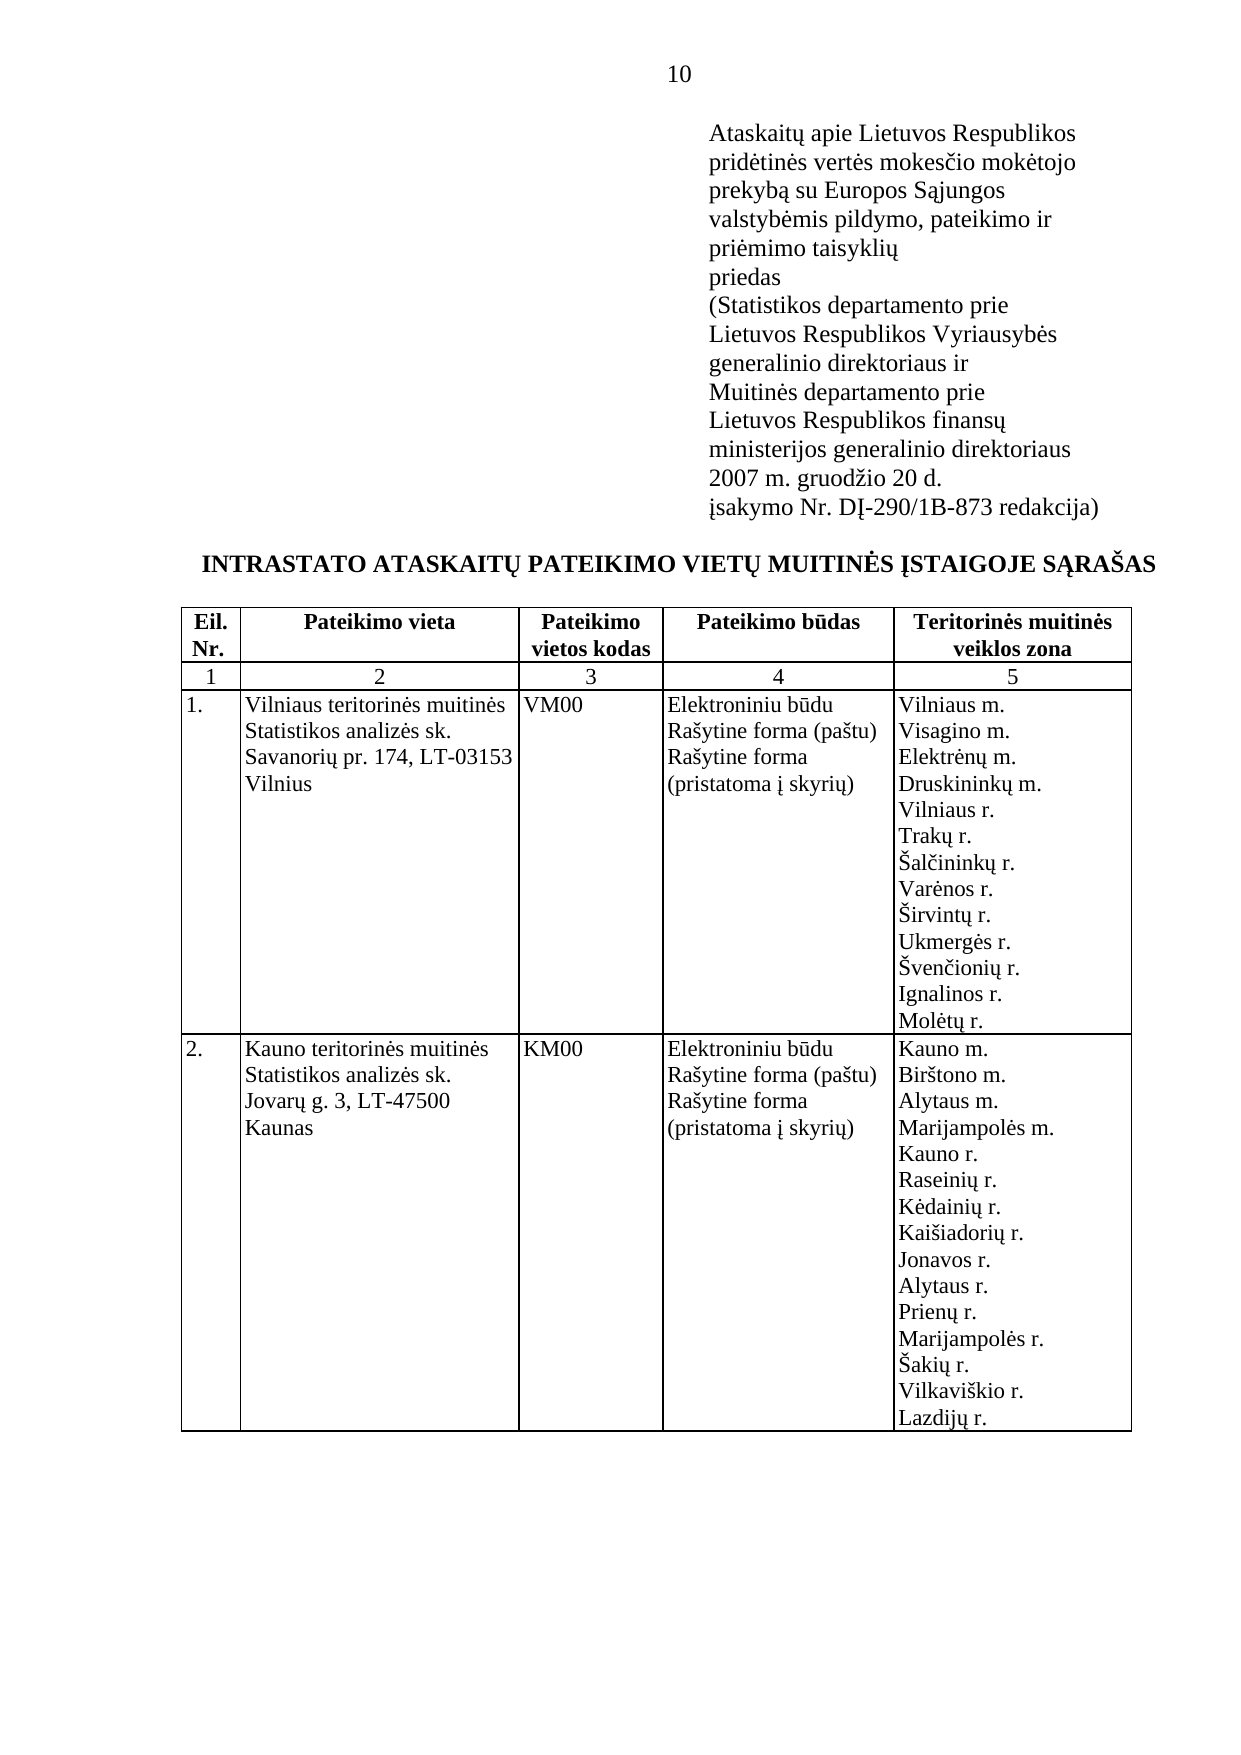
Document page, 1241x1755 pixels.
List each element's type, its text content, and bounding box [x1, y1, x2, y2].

table_cell VM00 [520, 691, 662, 1033]
table_cell Vilniaus teritorinės muitinės Statistikos analizės sk. Savanorių pr. 174, LT-03153 Vilnius [241, 691, 518, 1033]
text INTRASTATO ATASKAITŲ PATEIKIMO VIETŲ MUITINĖS ĮSTAIGOJE SĄRAŠAS [177, 549, 1181, 578]
table_header Teritorinės muitinės veiklos zona [895, 608, 1131, 661]
text ministerijos generalinio direktoriaus [177, 434, 1181, 463]
text Ataskaitų apie Lietuvos Respublikos [702, 118, 1181, 147]
text įsakymo Nr. DĮ-290/1B-873 redakcija) [177, 492, 1181, 521]
text (Statistikos departamento prie [177, 291, 1181, 319]
table_cell Kauno teritorinės muitinės Statistikos analizės sk. Jovarų g. 3, LT-47500 Kaunas [241, 1035, 518, 1430]
table_header Pateikimo vieta [241, 608, 518, 661]
text 2007 m. gruodžio 20 d. [177, 463, 1181, 492]
table_cell 1. [182, 691, 240, 1033]
text prekybą su Europos Sąjungos [177, 176, 1181, 204]
table_cell 5 [895, 663, 1131, 689]
table_cell KM00 [520, 1035, 662, 1430]
text priedas [177, 262, 1181, 291]
text Lietuvos Respublikos Vyriausybės [177, 319, 1181, 348]
table_header Pateikimo vietos kodas [520, 608, 662, 661]
text generalinio direktoriaus ir [177, 348, 1181, 377]
table_cell 1 [182, 663, 240, 689]
text valstybėmis pildymo, pateikimo ir [177, 204, 1181, 233]
table_cell Elektroniniu būdu Rašytine forma (paštu) Rašytine forma (pristatoma į skyrių) [664, 1035, 893, 1430]
table_cell Kauno m. Birštono m. Alytaus m. Marijampolės m. Kauno r. Raseinių r. Kėdainių r. Kaišiadorių r. Jonavos r. Alytaus r. Prienų r. Marijampolės r. Šakių r. Vilkaviškio r. Lazdijų r. [895, 1035, 1131, 1430]
table_header Eil. Nr. [182, 608, 240, 661]
table_header Pateikimo būdas [664, 608, 893, 661]
table_cell Elektroniniu būdu Rašytine forma (paštu) Rašytine forma (pristatoma į skyrių) [664, 691, 893, 1033]
text Muitinės departamento prie [177, 377, 1181, 406]
text pridėtinės vertės mokesčio mokėtojo [177, 147, 1181, 176]
table_cell 2 [241, 663, 518, 689]
table_cell 4 [664, 663, 893, 689]
table_cell Vilniaus m. Visagino m. Elektrėnų m. Druskininkų m. Vilniaus r. Trakų r. Šalčininkų r. Varėnos r. Širvintų r. Ukmergės r. Švenčionių r. Ignalinos r. Molėtų r. [895, 691, 1131, 1033]
text Lietuvos Respublikos finansų [177, 406, 1181, 434]
text priėmimo taisyklių [177, 233, 1181, 262]
table_cell 2. [182, 1035, 240, 1430]
table_cell 3 [520, 663, 662, 689]
